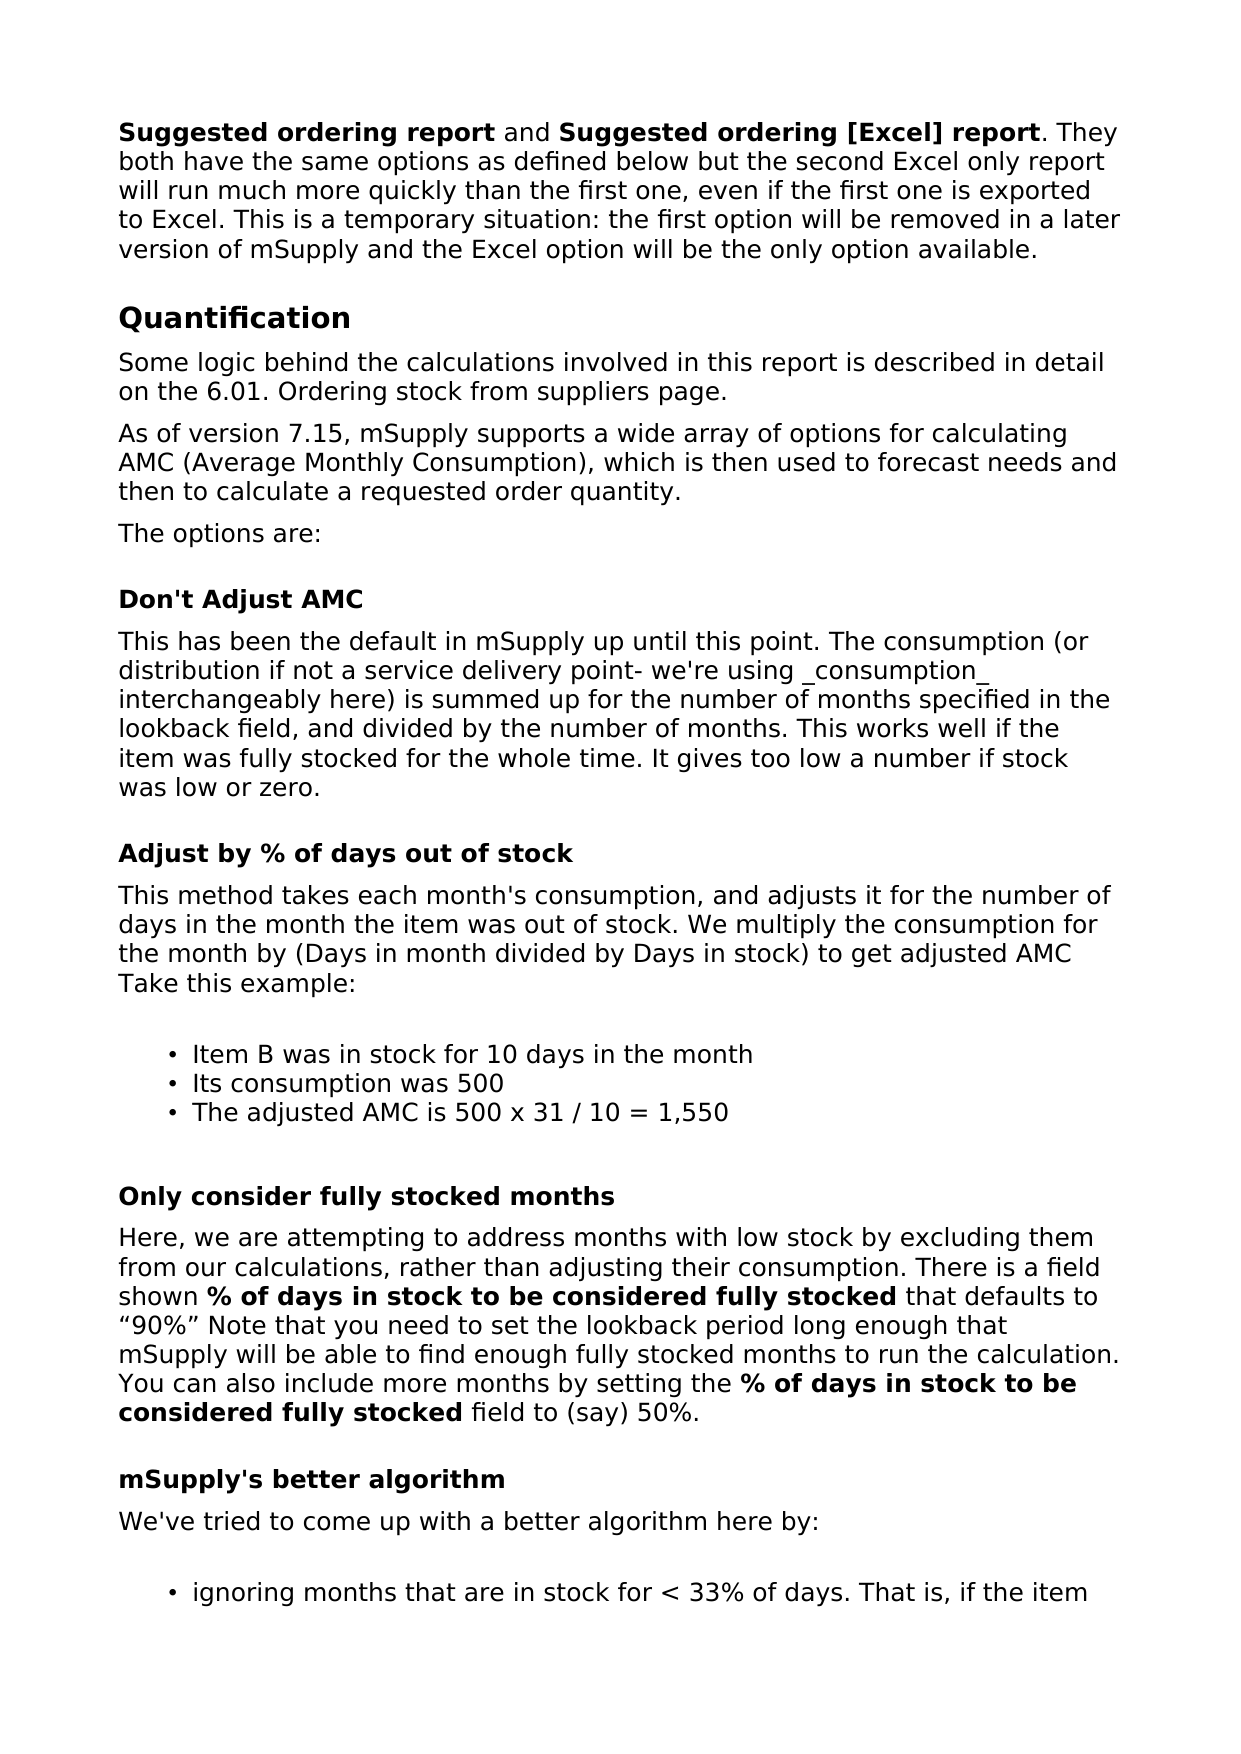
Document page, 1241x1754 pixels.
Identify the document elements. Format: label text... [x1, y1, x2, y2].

subtitle mSupply's better algorithm [118, 1465, 1122, 1494]
text This has been the default in mSupply up until this point. The consumption (or distribution if not a service delivery point- we're using _consumption_ interchangeably here) is summed up for the number of months specified in the lookback field, and divided by the number of months. This works well if the item was fully stocked for the whole time. It gives too low a number if stock was low or zero. [118, 627, 1122, 802]
list Item B was in stock for 10 days in the month [177, 1040, 1122, 1069]
text Some logic behind the calculations involved in this report is described in detail on the 6.01. Ordering stock from suppliers page. [118, 348, 1122, 406]
list ignoring months that are in stock for < 33% of days. That is, if the item [177, 1578, 1122, 1607]
list The adjusted AMC is 500 x 31 / 10 = 1,550 [177, 1098, 1122, 1127]
text As of version 7.15, mSupply supports a wide array of options for calculating AMC (Average Monthly Consumption), which is then used to forecast needs and then to calculate a requested order quantity. [118, 419, 1122, 506]
subtitle Adjust by % of days out of stock [118, 839, 1122, 869]
list Its consumption was 500 [177, 1069, 1122, 1098]
subtitle Don't Adjust AMC [118, 585, 1122, 614]
text The options are: [118, 519, 1122, 548]
subtitle Only consider fully stocked months [118, 1182, 1122, 1211]
text Here, we are attempting to address months with low stock by excluding them from our calculations, rather than adjusting their consumption. There is a field shown % of days in stock to be considered fully stocked that defaults to “90%” Note that you need to set the lookback period long enough that mSupply will be able to find enough fully stocked months to run the calculation. You can also include more months by setting the % of days in stock to be considered fully stocked field to (say) 50%. [118, 1223, 1122, 1428]
text We've tried to come up with a better algorithm here by: [118, 1507, 1122, 1536]
subtitle Quantification [118, 301, 1122, 335]
text Suggested ordering report and Suggested ordering [Excel] report. They both have the same options as defined below but the second Excel only report will run much more quickly than the first one, even if the first one is exported to Excel. This is a temporary situation: the first option will be removed in a later version of mSupply and the Excel option will be the only option available. [118, 118, 1122, 264]
text This method takes each month's consumption, and adjusts it for the number of days in the month the item was out of stock. We multiply the consumption for the month by (Days in month divided by Days in stock) to get adjusted AMC Take this example: [118, 881, 1122, 998]
